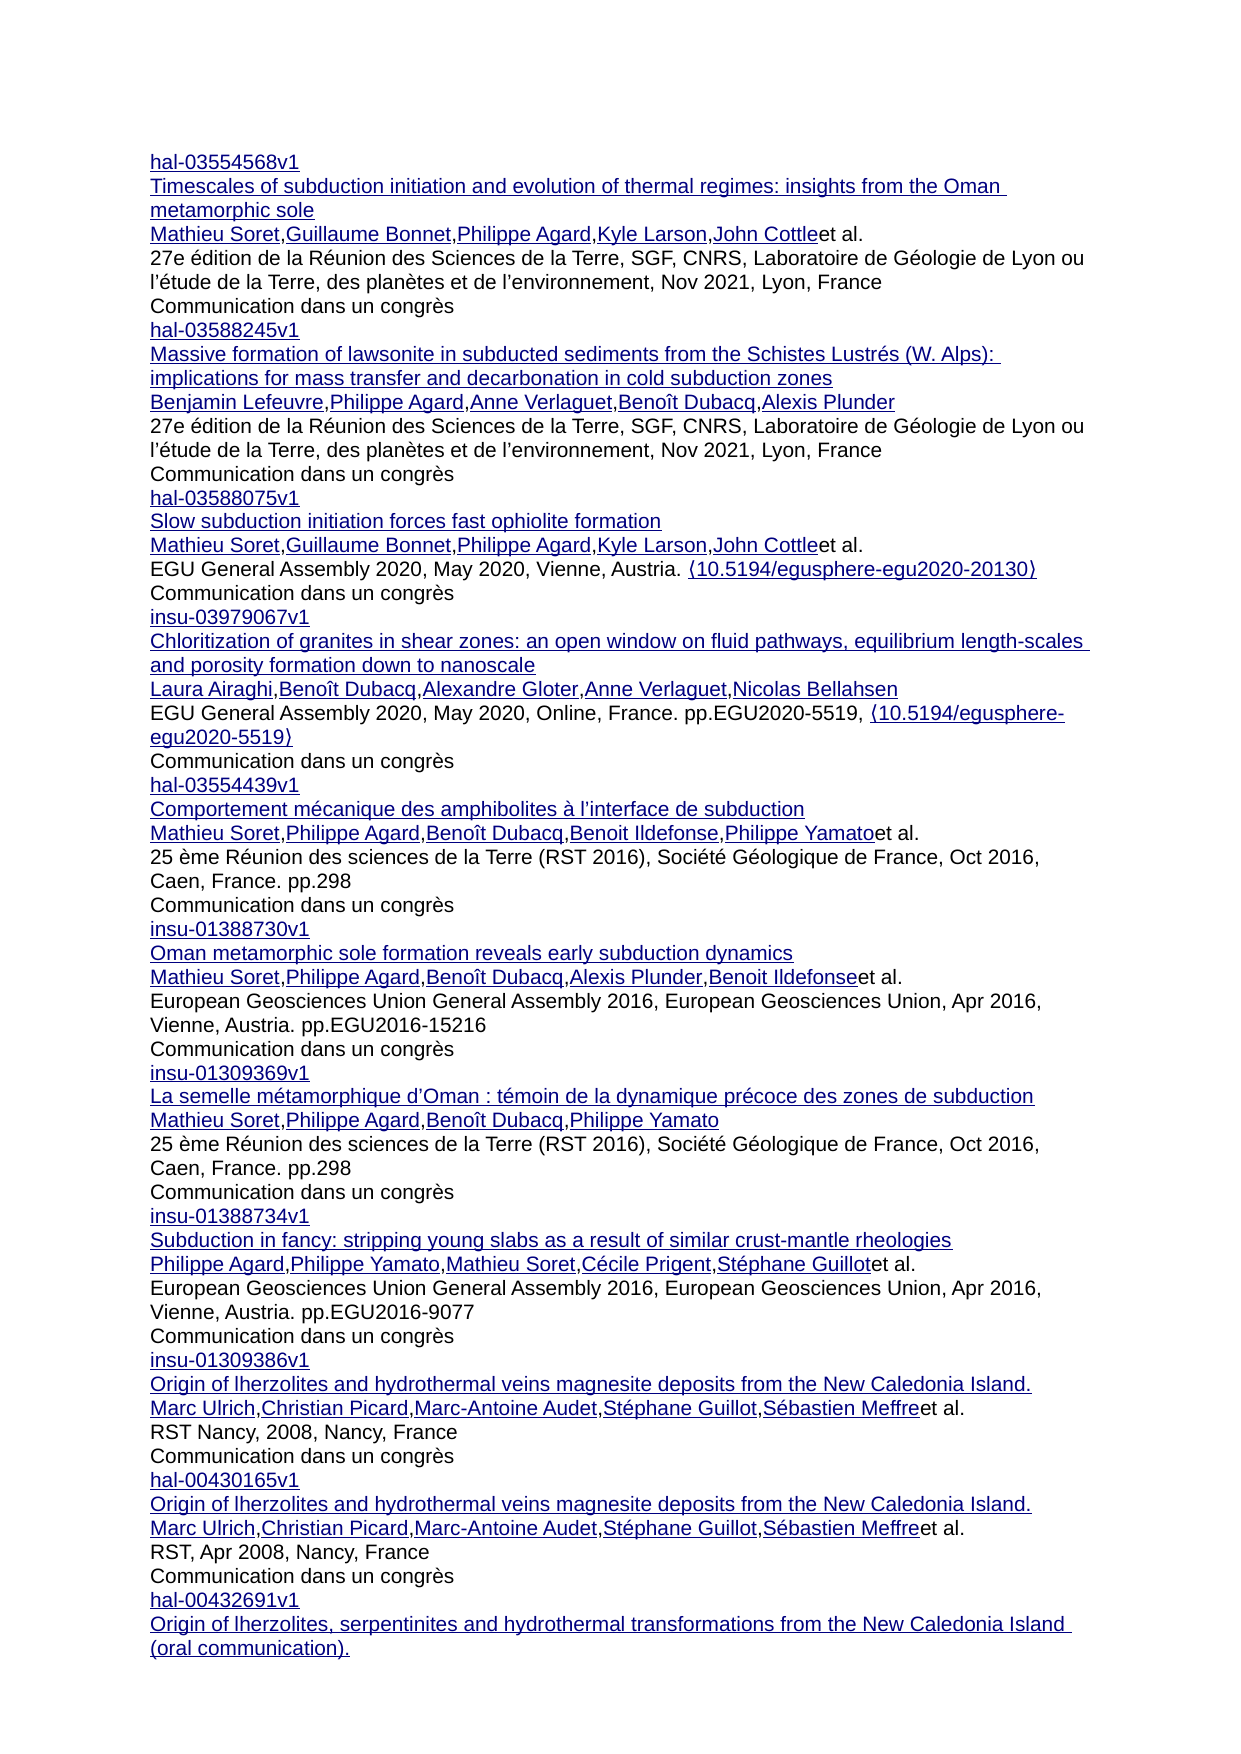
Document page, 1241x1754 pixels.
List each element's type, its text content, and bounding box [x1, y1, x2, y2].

table_cell Subduction in fancy: stripping young slabs as a result of similar crust-mantle rheologies Philippe Agard,Philippe Yamato,Mathieu Soret,Cécile Prigent,Stéphane Guillotet al. European Geosciences Union General Assembly 2016, European Geosciences Union, Apr 2016, Vienne, Austria. pp.EGU2016-9077 Communication dans un congrès insu-01309386v1 [150, 1228, 1090, 1372]
table_cell hal-03554568v1 [150, 150, 1090, 174]
table_cell Slow subduction initiation forces fast ophiolite formation Mathieu Soret,Guillaume Bonnet,Philippe Agard,Kyle Larson,John Cottleet al. EGU General Assembly 2020, May 2020, Vienne, Austria. ⟨10.5194/egusphere-egu2020-20130⟩ Communication dans un congrès insu-03979067v1 [150, 509, 1090, 629]
table_cell Oman metamorphic sole formation reveals early subduction dynamics Mathieu Soret,Philippe Agard,Benoît Dubacq,Alexis Plunder,Benoit Ildefonseet al. European Geosciences Union General Assembly 2016, European Geosciences Union, Apr 2016, Vienne, Austria. pp.EGU2016-15216 Communication dans un congrès insu-01309369v1 [150, 941, 1090, 1084]
table_cell Comportement mécanique des amphibolites à l’interface de subduction Mathieu Soret,Philippe Agard,Benoît Dubacq,Benoit Ildefonse,Philippe Yamatoet al. 25 ème Réunion des sciences de la Terre (RST 2016), Société Géologique de France, Oct 2016, Caen, France. pp.298 Communication dans un congrès insu-01388730v1 [150, 797, 1090, 941]
table_cell Timescales of subduction initiation and evolution of thermal regimes: insights from the Oman metamorphic sole Mathieu Soret,Guillaume Bonnet,Philippe Agard,Kyle Larson,John Cottleet al. 27e édition de la Réunion des Sciences de la Terre, SGF, CNRS, Laboratoire de Géologie de Lyon ou l’étude de la Terre, des planètes et de l’environnement, Nov 2021, Lyon, France Communication dans un congrès hal-03588245v1 [150, 174, 1090, 342]
table_cell Origin of lherzolites and hydrothermal veins magnesite deposits from the New Caledonia Island. Marc Ulrich,Christian Picard,Marc-Antoine Audet,Stéphane Guillot,Sébastien Meffreet al. RST Nancy, 2008, Nancy, France Communication dans un congrès hal-00430165v1 [150, 1372, 1090, 1492]
table_cell La semelle métamorphique d’Oman : témoin de la dynamique précoce des zones de subduction Mathieu Soret,Philippe Agard,Benoît Dubacq,Philippe Yamato 25 ème Réunion des sciences de la Terre (RST 2016), Société Géologique de France, Oct 2016, Caen, France. pp.298 Communication dans un congrès insu-01388734v1 [150, 1084, 1090, 1228]
table_cell Origin of lherzolites, serpentinites and hydrothermal transformations from the New Caledonia Island (oral communication). [150, 1611, 1090, 1659]
table_cell Chloritization of granites in shear zones: an open window on fluid pathways, equilibrium length-scales [150, 629, 1090, 650]
table_cell Massive formation of lawsonite in subducted sediments from the Schistes Lustrés (W. Alps): implications for mass transfer and decarbonation in cold subduction zones Benjamin Lefeuvre,Philippe Agard,Anne Verlaguet,Benoît Dubacq,Alexis Plunder 27e édition de la Réunion des Sciences de la Terre, SGF, CNRS, Laboratoire de Géologie de Lyon ou l’étude de la Terre, des planètes et de l’environnement, Nov 2021, Lyon, France Communication dans un congrès hal-03588075v1 [150, 342, 1090, 509]
table_cell Origin of lherzolites and hydrothermal veins magnesite deposits from the New Caledonia Island. Marc Ulrich,Christian Picard,Marc-Antoine Audet,Stéphane Guillot,Sébastien Meffreet al. RST, Apr 2008, Nancy, France Communication dans un congrès hal-00432691v1 [150, 1492, 1090, 1611]
table_cell and porosity formation down to nanoscale Laura Airaghi,Benoît Dubacq,Alexandre Gloter,Anne Verlaguet,Nicolas Bellahsen EGU General Assembly 2020, May 2020, Online, France. pp.EGU2020-5519, ⟨10.5194/egusphere-egu2020-5519⟩ Communication dans un congrès hal-03554439v1 [150, 651, 1090, 797]
